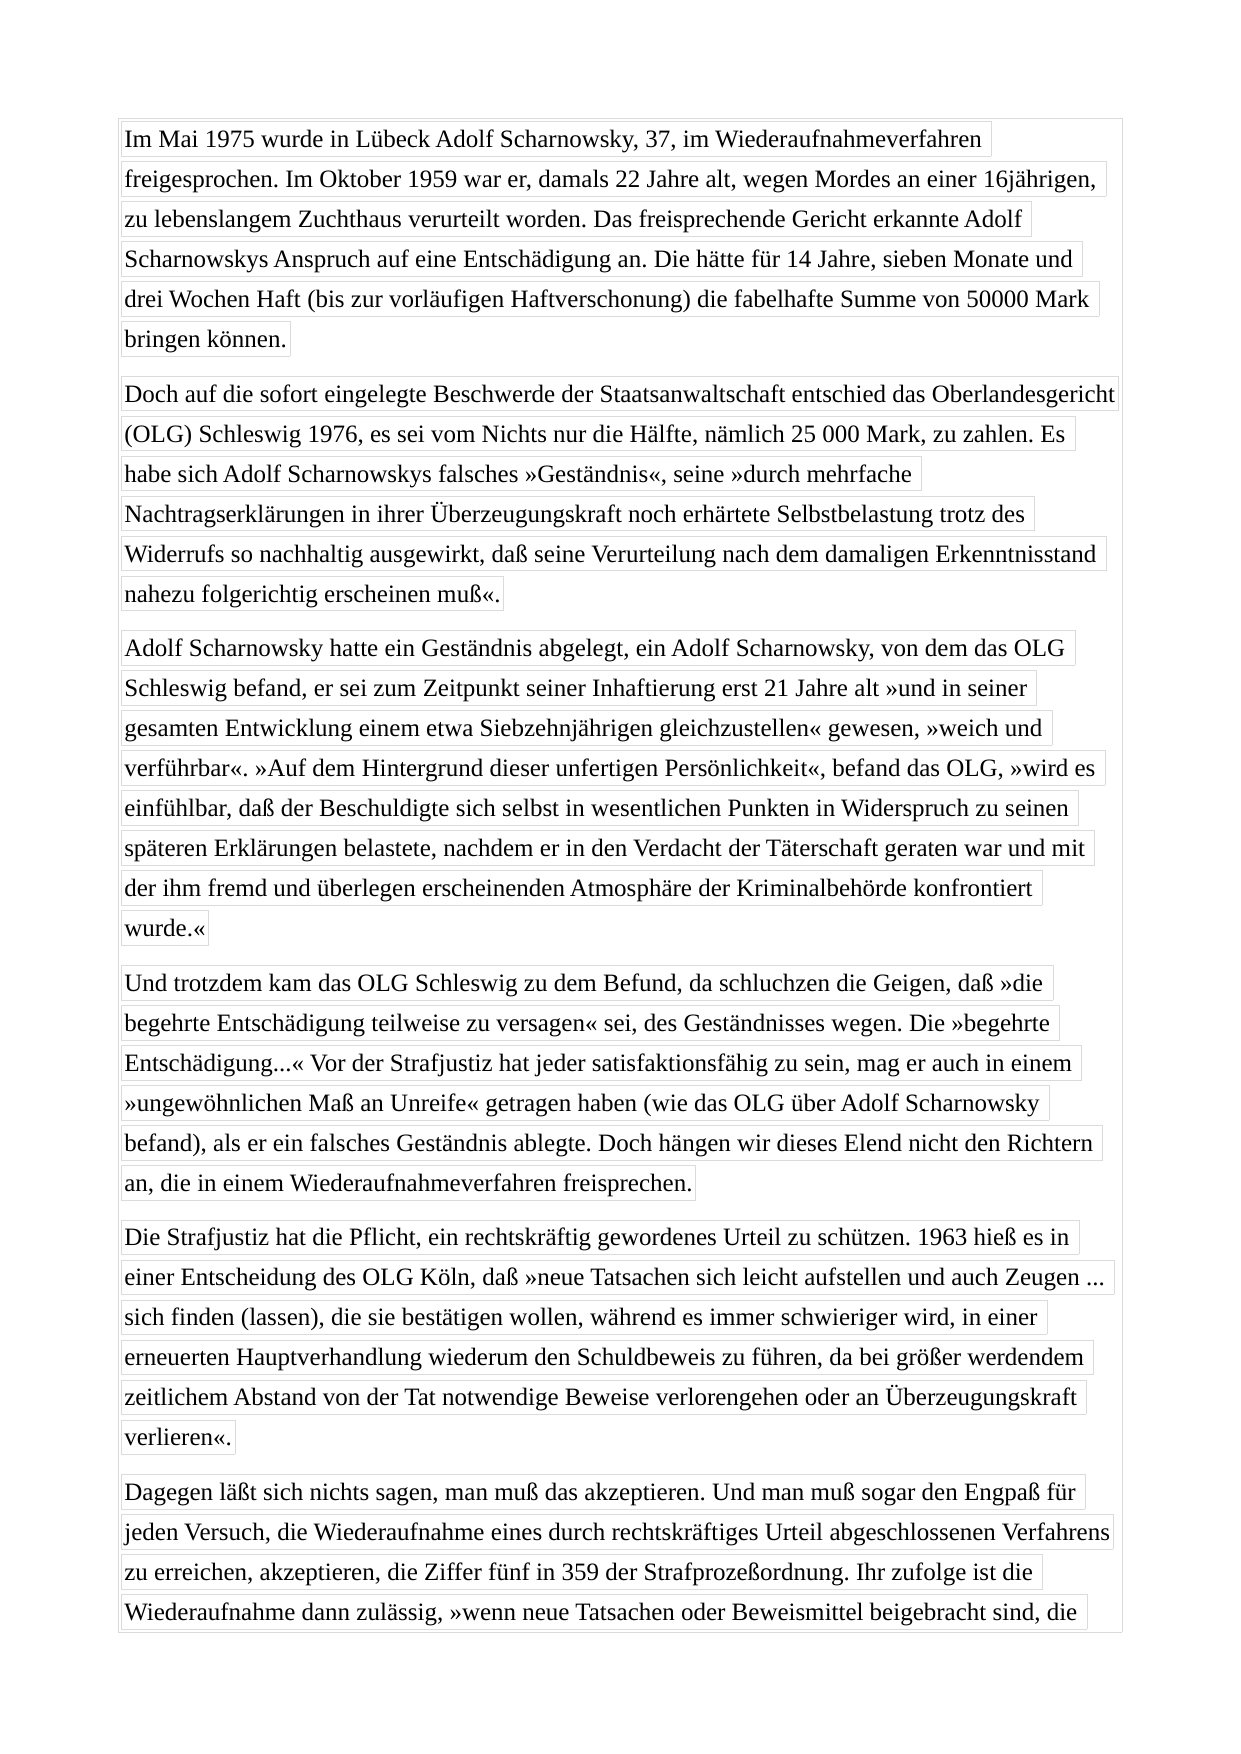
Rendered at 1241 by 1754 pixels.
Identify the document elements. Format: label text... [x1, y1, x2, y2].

text Und trotzdem kam das OLG Schleswig zu dem Befund, da schluchzen die Geigen, daß »die begehrte Entschädigung teilweise zu versagen« sei, des Geständnisses wegen. Die »begehrte Entschädigung...« Vor der Strafjustiz hat jeder satisfaktionsfähig zu sein, mag er auch in einem »ungewöhnlichen Maß an Unreife« getragen haben (wie das OLG über Adolf Scharnowsky befand), als er ein falsches Geständnis ablegte. Doch hängen wir dieses Elend nicht den Richtern an, die in einem Wiederaufnahmeverfahren freisprechen. [119, 962, 1122, 1200]
text Die Strafjustiz hat die Pflicht, ein rechtskräftig gewordenes Urteil zu schützen. 1963 hieß es in einer Entscheidung des OLG Köln, daß »neue Tatsachen sich leicht aufstellen und auch Zeugen ... sich finden (lassen), die sie bestätigen wollen, während es immer schwieriger wird, in einer erneuerten Hauptverhandlung wiederum den Schuldbeweis zu führen, da bei größer werdendem zeitlichem Abstand von der Tat notwendige Beweise verlorengehen oder an Überzeugungskraft verlieren«. [119, 1216, 1122, 1454]
text Dagegen läßt sich nichts sagen, man muß das akzeptieren. Und man muß sogar den Engpaß für jeden Versuch, die Wiederaufnahme eines durch rechtskräftiges Urteil abgeschlossenen Verfahrens zu erreichen, akzeptieren, die Ziffer fünf in 359 der Strafprozeßordnung. Ihr zufolge ist die Wiederaufnahme dann zulässig, »wenn neue Tatsachen oder Beweismittel beigebracht sind, die [119, 1471, 1122, 1632]
text Adolf Scharnowsky hatte ein Geständnis abgelegt, ein Adolf Scharnowsky, von dem das OLG Schleswig befand, er sei zum Zeitpunkt seiner Inhaftierung erst 21 Jahre alt »und in seiner gesamten Entwicklung einem etwa Siebzehnjährigen gleichzustellen« gewesen, »weich und verführbar«. »Auf dem Hintergrund dieser unfertigen Persönlichkeit«, befand das OLG, »wird es einfühlbar, daß der Beschuldigte sich selbst in wesentlichen Punkten in Widerspruch zu seinen späteren Erklärungen belastete, nachdem er in den Verdacht der Täterschaft geraten war und mit der ihm fremd und überlegen erscheinenden Atmosphäre der Kriminalbehörde konfrontiert wurde.« [119, 627, 1122, 945]
text Doch auf die sofort eingelegte Beschwerde der Staatsanwaltschaft entschied das Oberlandesgericht (OLG) Schleswig 1976, es sei vom Nichts nur die Hälfte, nämlich 25 000 Mark, zu zahlen. Es habe sich Adolf Scharnowskys falsches »Geständnis«, seine »durch mehrfache Nachtragserklärungen in ihrer Überzeugungskraft noch erhärtete Selbstbelastung trotz des Widerrufs so nachhaltig ausgewirkt, daß seine Verurteilung nach dem damaligen Erkenntnisstand nahezu folgerichtig erscheinen muß«. [119, 373, 1122, 611]
text Im Mai 1975 wurde in Lübeck Adolf Scharnowsky, 37, im Wiederaufnahmeverfahren freigesprochen. Im Oktober 1959 war er, damals 22 Jahre alt, wegen Mordes an einer 16jährigen, zu lebenslangem Zuchthaus verurteilt worden. Das freisprechende Gericht erkannte Adolf Scharnowskys Anspruch auf eine Entschädigung an. Die hätte für 14 Jahre, sieben Monate und drei Wochen Haft (bis zur vorläufigen Haftverschonung) die fabelhafte Summe von 50000 Mark bringen können. [119, 119, 1122, 356]
